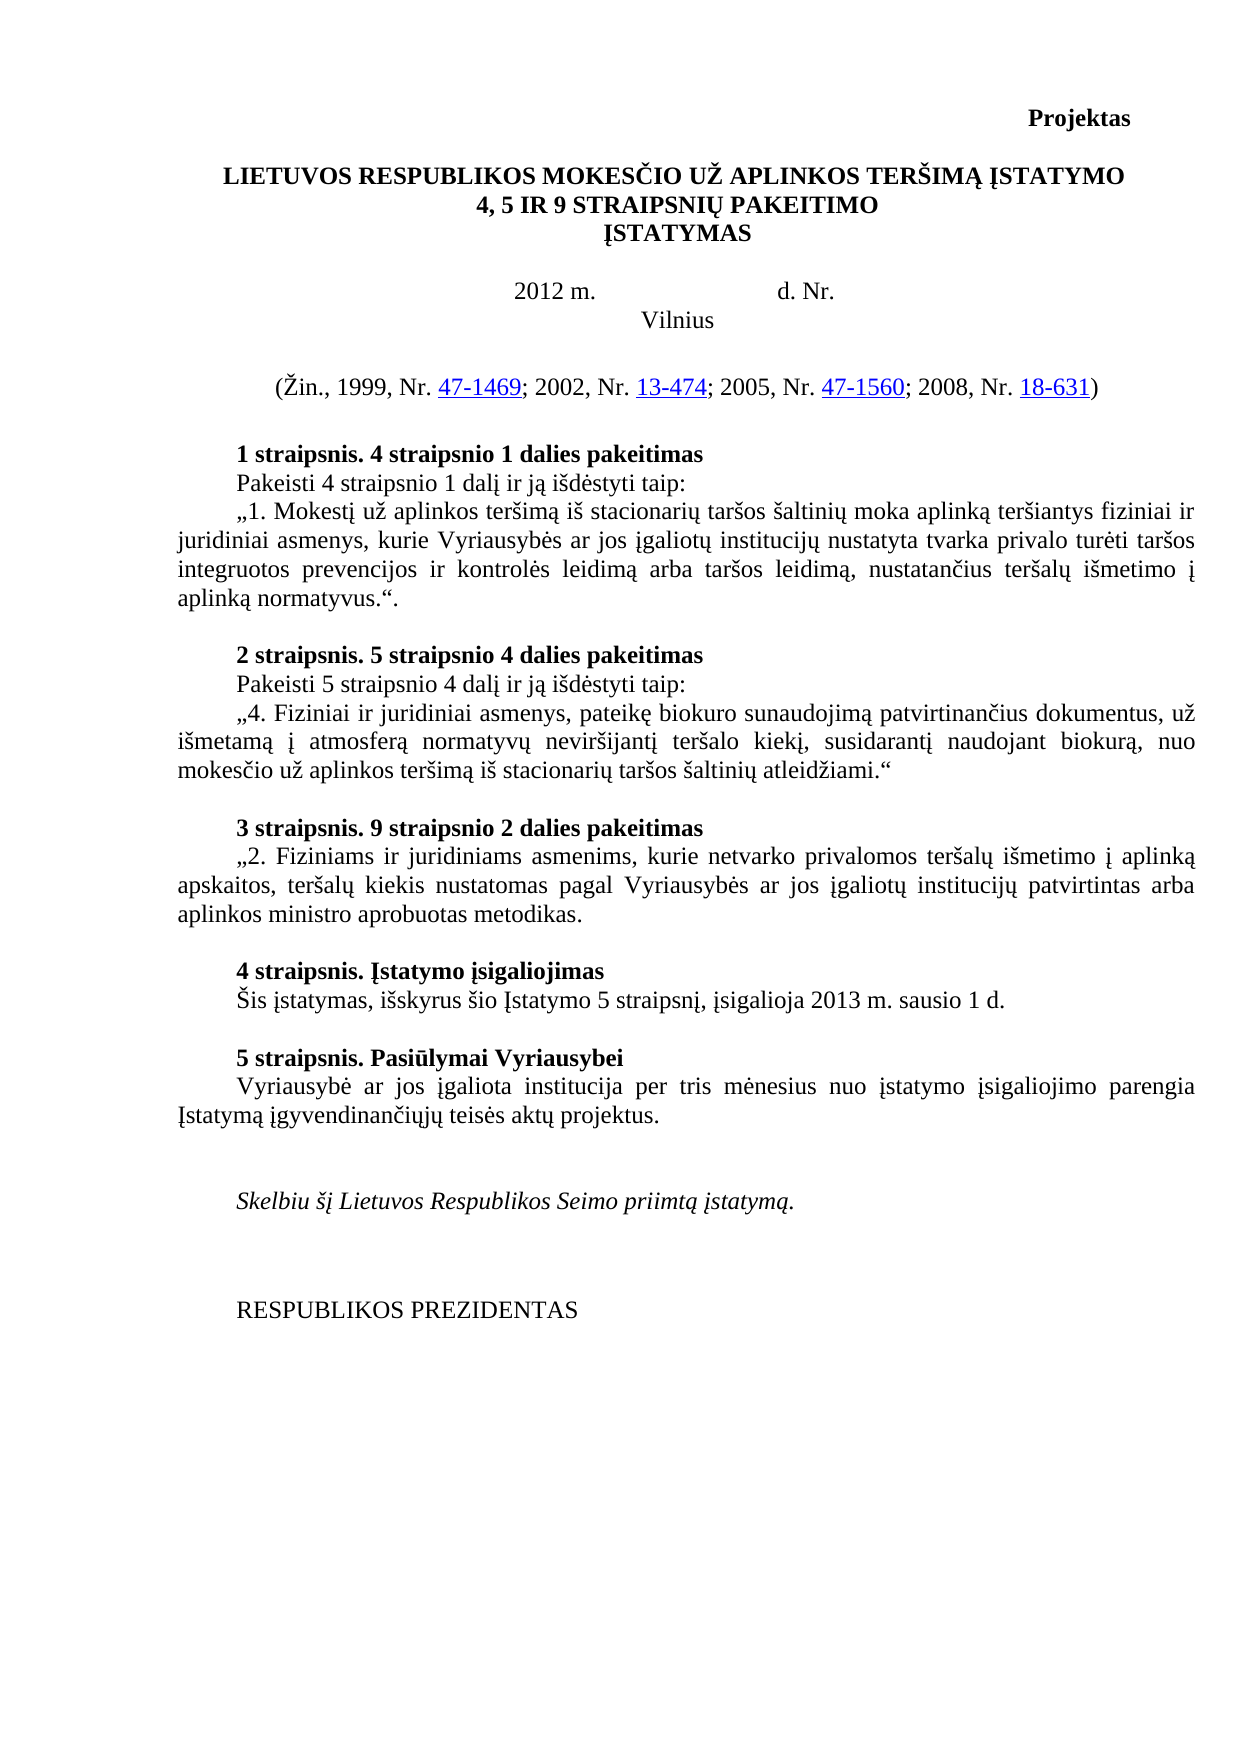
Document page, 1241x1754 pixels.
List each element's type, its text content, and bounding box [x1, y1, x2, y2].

text 5 straipsnis. Pasiūlymai Vyriausybei [177, 1043, 1196, 1071]
text Pakeisti 5 straipsnio 4 dalį ir ją išdėstyti taip: [177, 669, 1196, 698]
text (Žin., 1999, Nr. 47-1469; 2002, Nr. 13-474; 2005, Nr. 47-1560; 2008, Nr. 18-631) [177, 372, 1196, 401]
text „2. Fiziniams ir juridiniams asmenims, kurie netvarko privalomos teršalų išmetimo į aplinką apskaitos, teršalų kiekis nustatomas pagal Vyriausybės ar jos įgaliotų institucijų patvirtintas arba aplinkos ministro aprobuotas metodikas. [177, 841, 1196, 928]
text 1 straipsnis. 4 straipsnio 1 dalies pakeitimas [177, 439, 1178, 468]
text 4 straipsnis. Įstatymo įsigaliojimas [177, 956, 1196, 985]
text Šis įstatymas, išskyrus šio Įstatymo 5 straipsnį, įsigalioja 2013 m. sausio 1 d. [177, 985, 1196, 1014]
text Skelbiu šį Lietuvos Respublikos Seimo priimtą įstatymą. [177, 1186, 1196, 1215]
text 2012 m. d. Nr. [177, 276, 1178, 305]
text Projektas [852, 103, 1178, 132]
text Vilnius [177, 305, 1178, 333]
text Lietuvos Respublikos mokesčio už aplinkos teršimą įstatymo [177, 161, 1178, 190]
text 3 straipsnis. 9 straipsnio 2 dalies pakeitimas [177, 813, 1196, 841]
text RESPUBLIKOS PREZIDENTAS [177, 1296, 1178, 1324]
text „1. Mokestį už aplinkos teršimą iš stacionarių taršos šaltinių moka aplinką teršiantys fiziniai ir juridiniai asmenys, kurie Vyriausybės ar jos įgaliotų institucijų nustatyta tvarka privalo turėti taršos integruotos prevencijos ir kontrolės leidimą arba taršos leidimą, nustatančius teršalų išmetimo į aplinką normatyvus.“. [177, 496, 1196, 611]
text Pakeisti 4 straipsnio 1 dalį ir ją išdėstyti taip: [177, 468, 1178, 496]
text Vyriausybė ar jos įgaliota institucija per tris mėnesius nuo įstatymo įsigaliojimo parengia Įstatymą įgyvendinančiųjų teisės aktų projektus. [177, 1071, 1196, 1129]
text 2 straipsnis. 5 straipsnio 4 dalies pakeitimas [177, 640, 1178, 669]
text „4. Fiziniai ir juridiniai asmenys, pateikę biokuro sunaudojimą patvirtinančius dokumentus, už išmetamą į atmosferą normatyvų neviršijantį teršalo kiekį, susidarantį naudojant biokurą, nuo mokesčio už aplinkos teršimą iš stacionarių taršos šaltinių atleidžiami.“ [177, 698, 1196, 784]
text 4, 5 ir 9 straipsnių pakeitimo [177, 190, 1178, 218]
text įstatymas [177, 218, 1178, 247]
